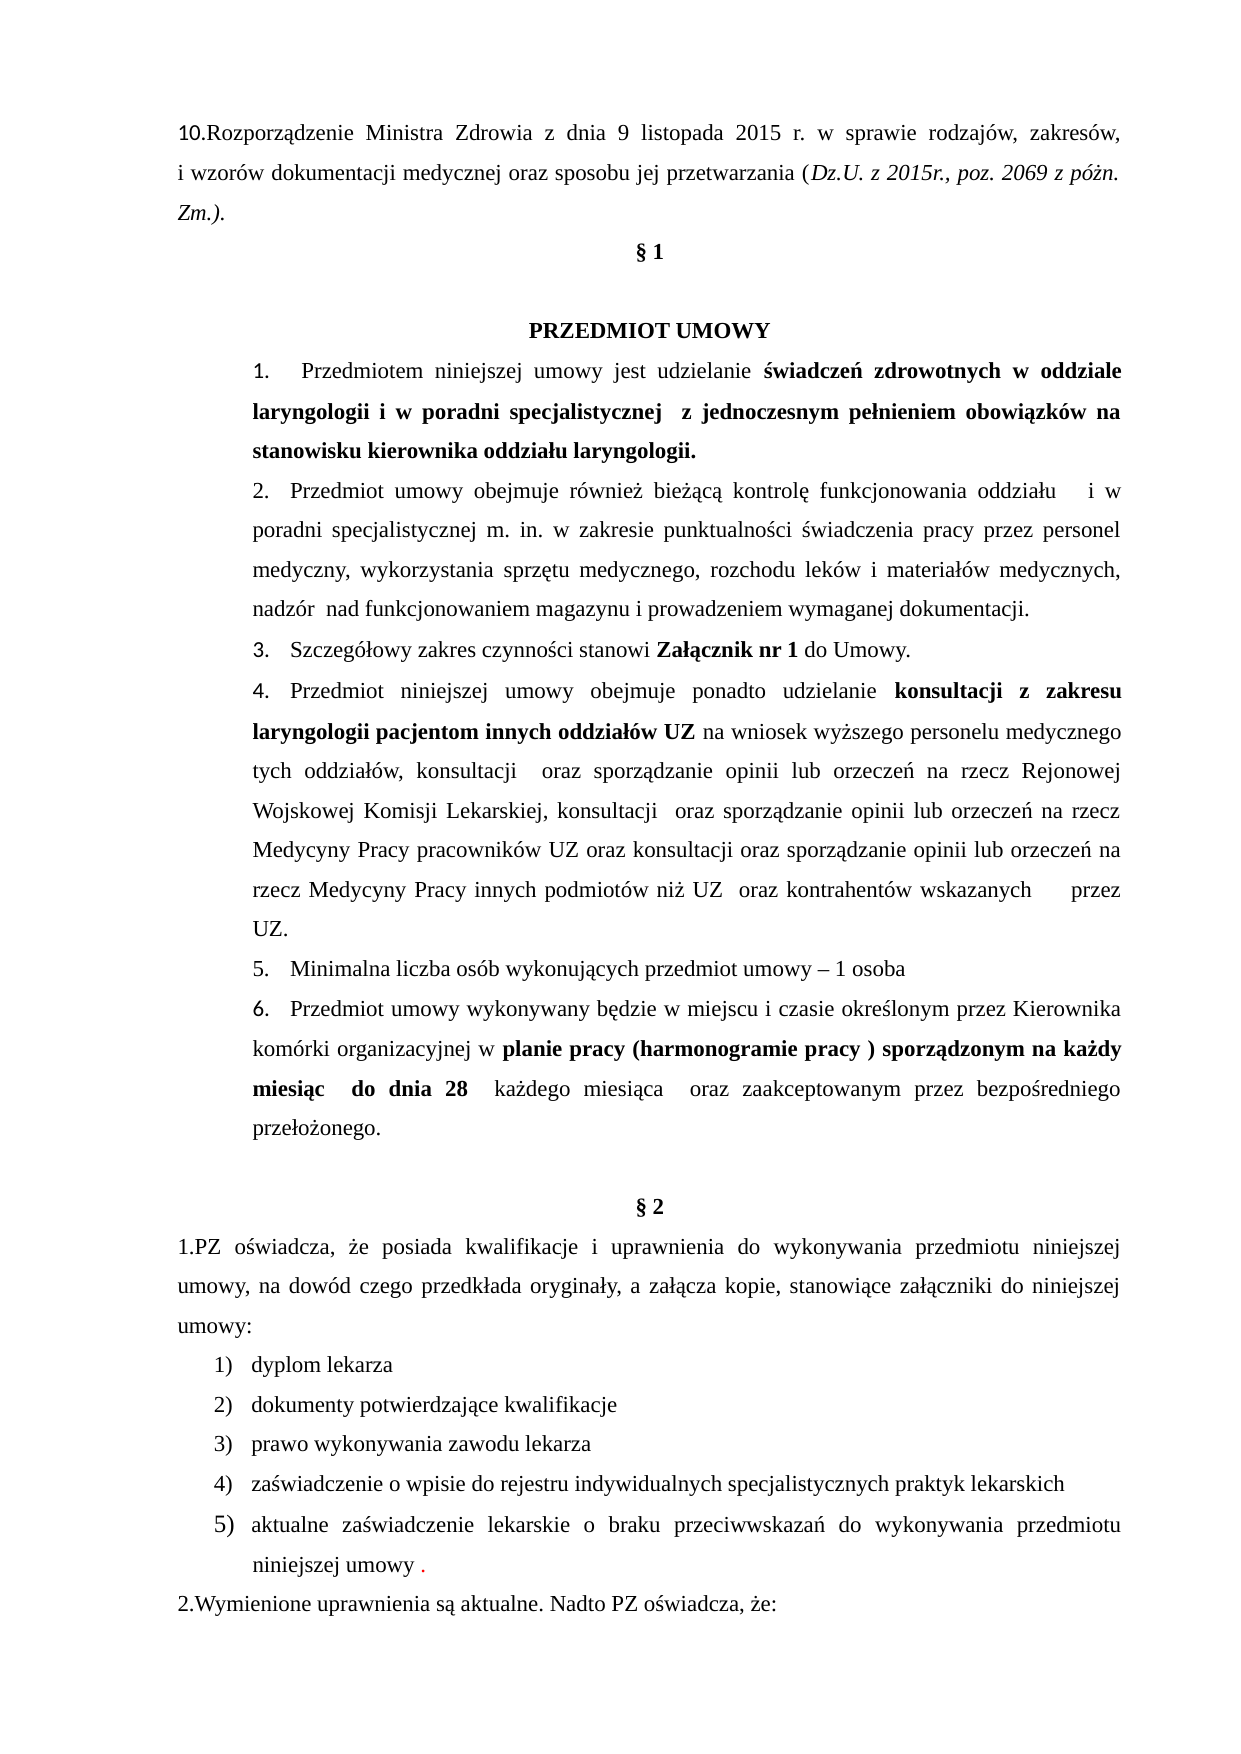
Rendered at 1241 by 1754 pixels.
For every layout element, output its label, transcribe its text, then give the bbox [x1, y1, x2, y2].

list Przedmiot umowy obejmuje również bieżącą kontrolę funkcjonowania oddziału i w poradni specjalistycznej m. in. w zakresie punktualności świadczenia pracy przez personel medyczny, wykorzystania sprzętu medycznego, rozchodu leków i materiałów medycznych, nadzór nad funkcjonowaniem magazynu i prowadzeniem wymaganej dokumentacji. [215, 477, 1122, 622]
list Przedmiotem niniejszej umowy jest udzielanie świadczeń zdrowotnych w oddziale laryngologii i w poradni specjalistycznej z jednoczesnym pełnieniem obowiązków na stanowisku kierownika oddziału laryngologii. [215, 357, 1122, 464]
list dokumenty potwierdzające kwalifikacje [213, 1391, 1122, 1417]
list Przedmiot umowy wykonywany będzie w miejscu i czasie określonym przez Kierownika komórki organizacyjnej w planie pracy (harmonogramie pracy ) sporządzonym na każdy miesiąc do dnia 28 każdego miesiąca oraz zaakceptowanym przez bezpośredniego przełożonego. [215, 994, 1122, 1141]
text PRZEDMIOT UMOWY [177, 317, 1122, 343]
list PZ oświadcza, że posiada kwalifikacje i uprawnienia do wykonywania przedmiotu niniejszej umowy, na dowód czego przedkłada oryginały, a załącza kopie, stanowiące załączniki do niniejszej umowy: [177, 1233, 1122, 1338]
list prawo wykonywania zawodu lekarza [213, 1430, 1122, 1456]
list aktualne zaświadczenie lekarskie o braku przeciwwskazań do wykonywania przedmiotu niniejszej umowy . [213, 1509, 1122, 1577]
list Przedmiot niniejszej umowy obejmuje ponadto udzielanie konsultacji z zakresu laryngologii pacjentom innych oddziałów UZ na wniosek wyższego personelu medycznego tych oddziałów, konsultacji oraz sporządzanie opinii lub orzeczeń na rzecz Rejonowej Wojskowej Komisji Lekarskiej, konsultacji oraz sporządzanie opinii lub orzeczeń na rzecz Medycyny Pracy pracowników UZ oraz konsultacji oraz sporządzanie opinii lub orzeczeń na rzecz Medycyny Pracy innych podmiotów niż UZ oraz kontrahentów wskazanych przez UZ. [215, 677, 1122, 942]
list Minimalna liczba osób wykonujących przedmiot umowy – 1 osoba [215, 955, 1122, 981]
list Wymienione uprawnienia są aktualne. Nadto PZ oświadcza, że: [177, 1590, 1122, 1617]
list Rozporządzenie Ministra Zdrowia z dnia 9 listopada 2015 r. w sprawie rodzajów, zakresów, i wzorów dokumentacji medycznej oraz sposobu jej przetwarzania (Dz.U. z 2015r., poz. 2069 z póżn. Zm.). [177, 118, 1122, 225]
list zaświadczenie o wpisie do rejestru indywidualnych specjalistycznych praktyk lekarskich [213, 1469, 1122, 1496]
text § 2 [177, 1193, 1122, 1219]
text § 1 [177, 238, 1122, 264]
list dyplom lekarza [213, 1351, 1122, 1377]
list Szczegółowy zakres czynności stanowi Załącznik nr 1 do Umowy. [215, 635, 1122, 663]
